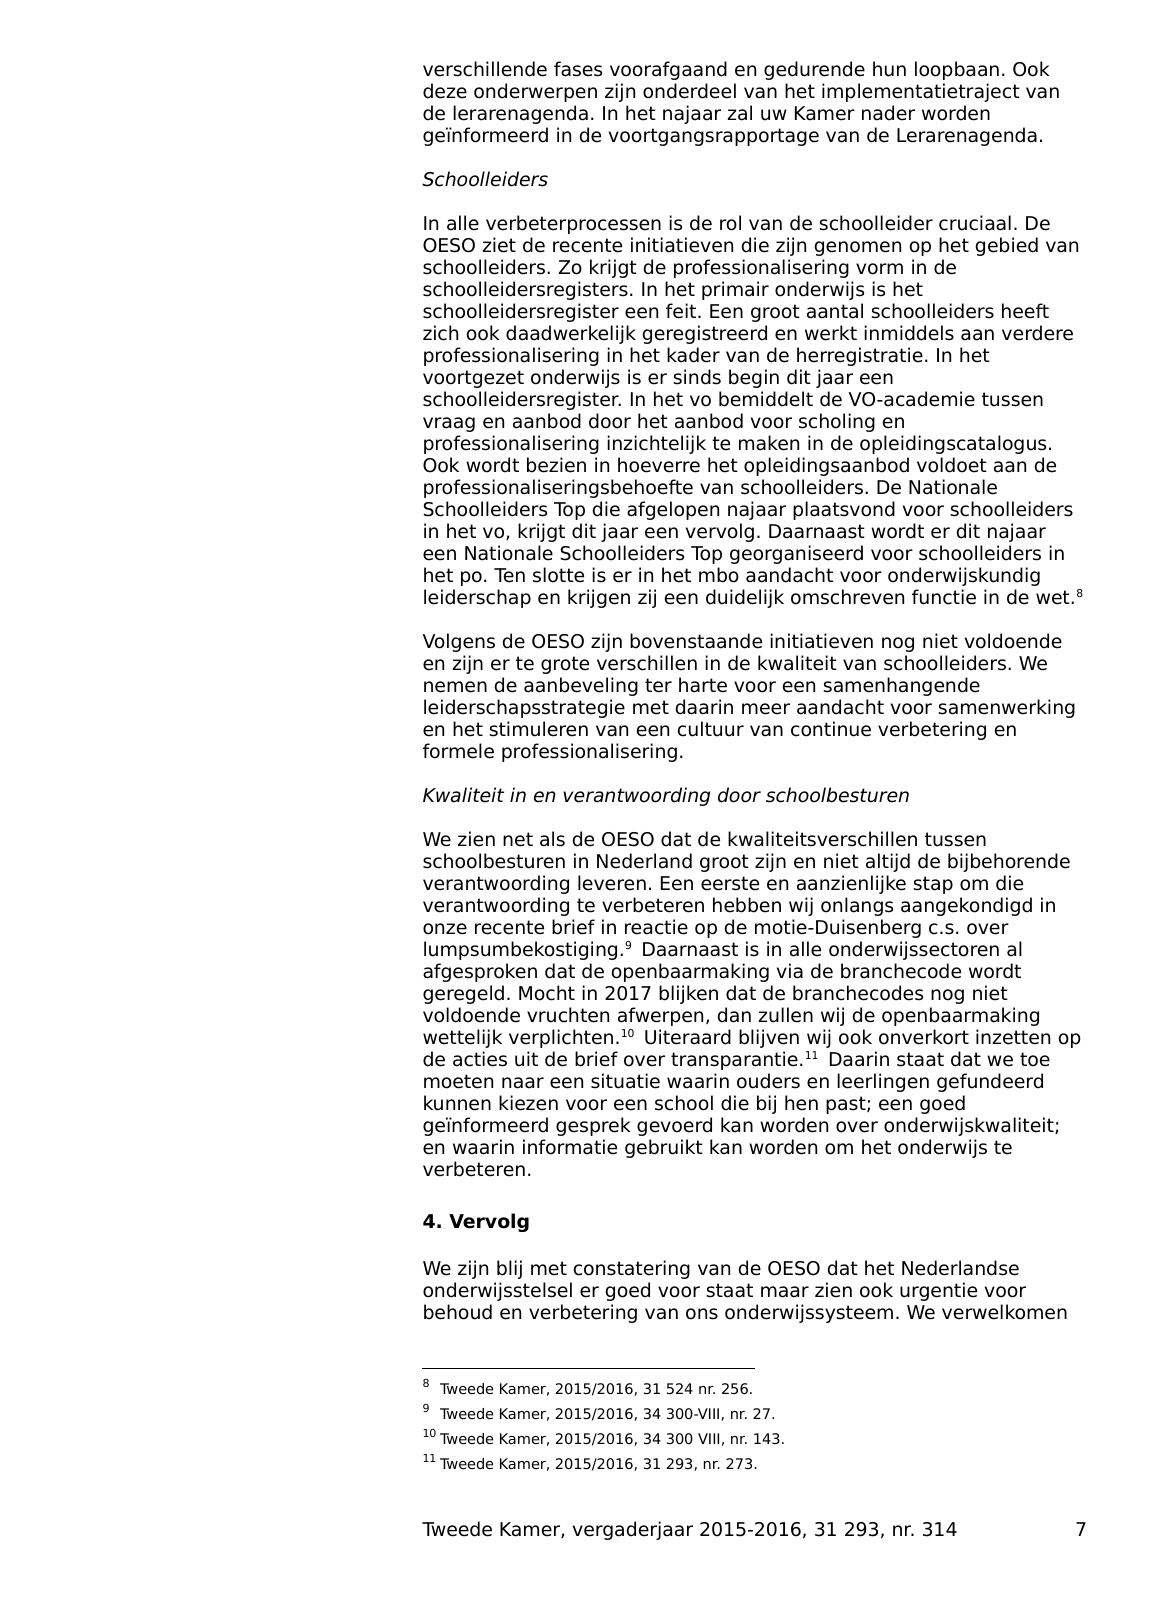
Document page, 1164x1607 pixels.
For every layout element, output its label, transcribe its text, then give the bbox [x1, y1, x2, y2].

text Tweede Kamer, 2015/2016, 34 300 VIII, nr. 143. [422, 1427, 1087, 1449]
text We zijn blij met constatering van de OESO dat het Nederlandse onderwijsstelsel er goed voor staat maar zien ook urgentie voor behoud en verbetering van ons onderwijssysteem. We verwelkomen [422, 1258, 1087, 1324]
text Tweede Kamer, 2015/2016, 31 293, nr. 273. [422, 1452, 1087, 1474]
subtitle Schoolleiders [422, 169, 1087, 191]
subtitle Kwaliteit in en verantwoording door schoolbesturen [422, 785, 1087, 807]
text Volgens de OESO zijn bovenstaande initiatieven nog niet voldoende en zijn er te grote verschillen in de kwaliteit van schoolleiders. We nemen de aanbeveling ter harte voor een samenhangende leiderschapsstrategie met daarin meer aandacht voor samenwerking en het stimuleren van een cultuur van continue verbetering en formele professionalisering. [422, 631, 1087, 763]
subtitle 4. Vervolg [422, 1211, 1087, 1233]
text Tweede Kamer, 2015/2016, 31 524 nr. 256. [422, 1377, 1087, 1399]
text Tweede Kamer, 2015/2016, 34 300-VIII, nr. 27. [422, 1402, 1087, 1424]
text verschillende fases voorafgaand en gedurende hun loopbaan. Ook deze onderwerpen zijn onderdeel van het implementatietraject van de lerarenagenda. In het najaar zal uw Kamer nader worden geïnformeerd in de voortgangsrapportage van de Lerarenagenda. [422, 59, 1087, 147]
text In alle verbeterprocessen is de rol van de schoolleider cruciaal. De OESO ziet de recente initiatieven die zijn genomen op het gebied van schoolleiders. Zo krijgt de professionalisering vorm in de schoolleidersregisters. In het primair onderwijs is het schoolleidersregister een feit. Een groot aantal schoolleiders heeft zich ook daadwerkelijk geregistreerd en werkt inmiddels aan verdere professionalisering in het kader van de herregistratie. In het voortgezet onderwijs is er sinds begin dit jaar een schoolleidersregister. In het vo bemiddelt de VO-academie tussen vraag en aanbod door het aanbod voor scholing en professionalisering inzichtelijk te maken in de opleidingscatalogus. Ook wordt bezien in hoeverre het opleidingsaanbod voldoet aan de professionaliseringsbehoefte van schoolleiders. De Nationale Schoolleiders Top die afgelopen najaar plaatsvond voor schoolleiders in het vo, krijgt dit jaar een vervolg. Daarnaast wordt er dit najaar een Nationale Schoolleiders Top georganiseerd voor schoolleiders in het po. Ten slotte is er in het mbo aandacht voor onderwijskundig leiderschap en krijgen zij een duidelijk omschreven functie in de wet. [422, 213, 1087, 609]
text We zien net als de OESO dat de kwaliteitsverschillen tussen schoolbesturen in Nederland groot zijn en niet altijd de bijbehorende verantwoording leveren. Een eerste en aanzienlijke stap om die verantwoording te verbeteren hebben wij onlangs aangekondigd in onze recente brief in reactie op de motie-Duisenberg c.s. over lumpsumbekostiging. Daarnaast is in alle onderwijssectoren al afgesproken dat de openbaarmaking via de branchecode wordt geregeld. Mocht in 2017 blijken dat de branchecodes nog niet voldoende vruchten afwerpen, dan zullen wij de openbaarmaking wettelijk verplichten. Uiteraard blijven wij ook onverkort inzetten op de acties uit de brief over transparantie. Daarin staat dat we toe moeten naar een situatie waarin ouders en leerlingen gefundeerd kunnen kiezen voor een school die bij hen past; een goed geïnformeerd gesprek gevoerd kan worden over onderwijskwaliteit; en waarin informatie gebruikt kan worden om het onderwijs te verbeteren. [422, 829, 1087, 1181]
